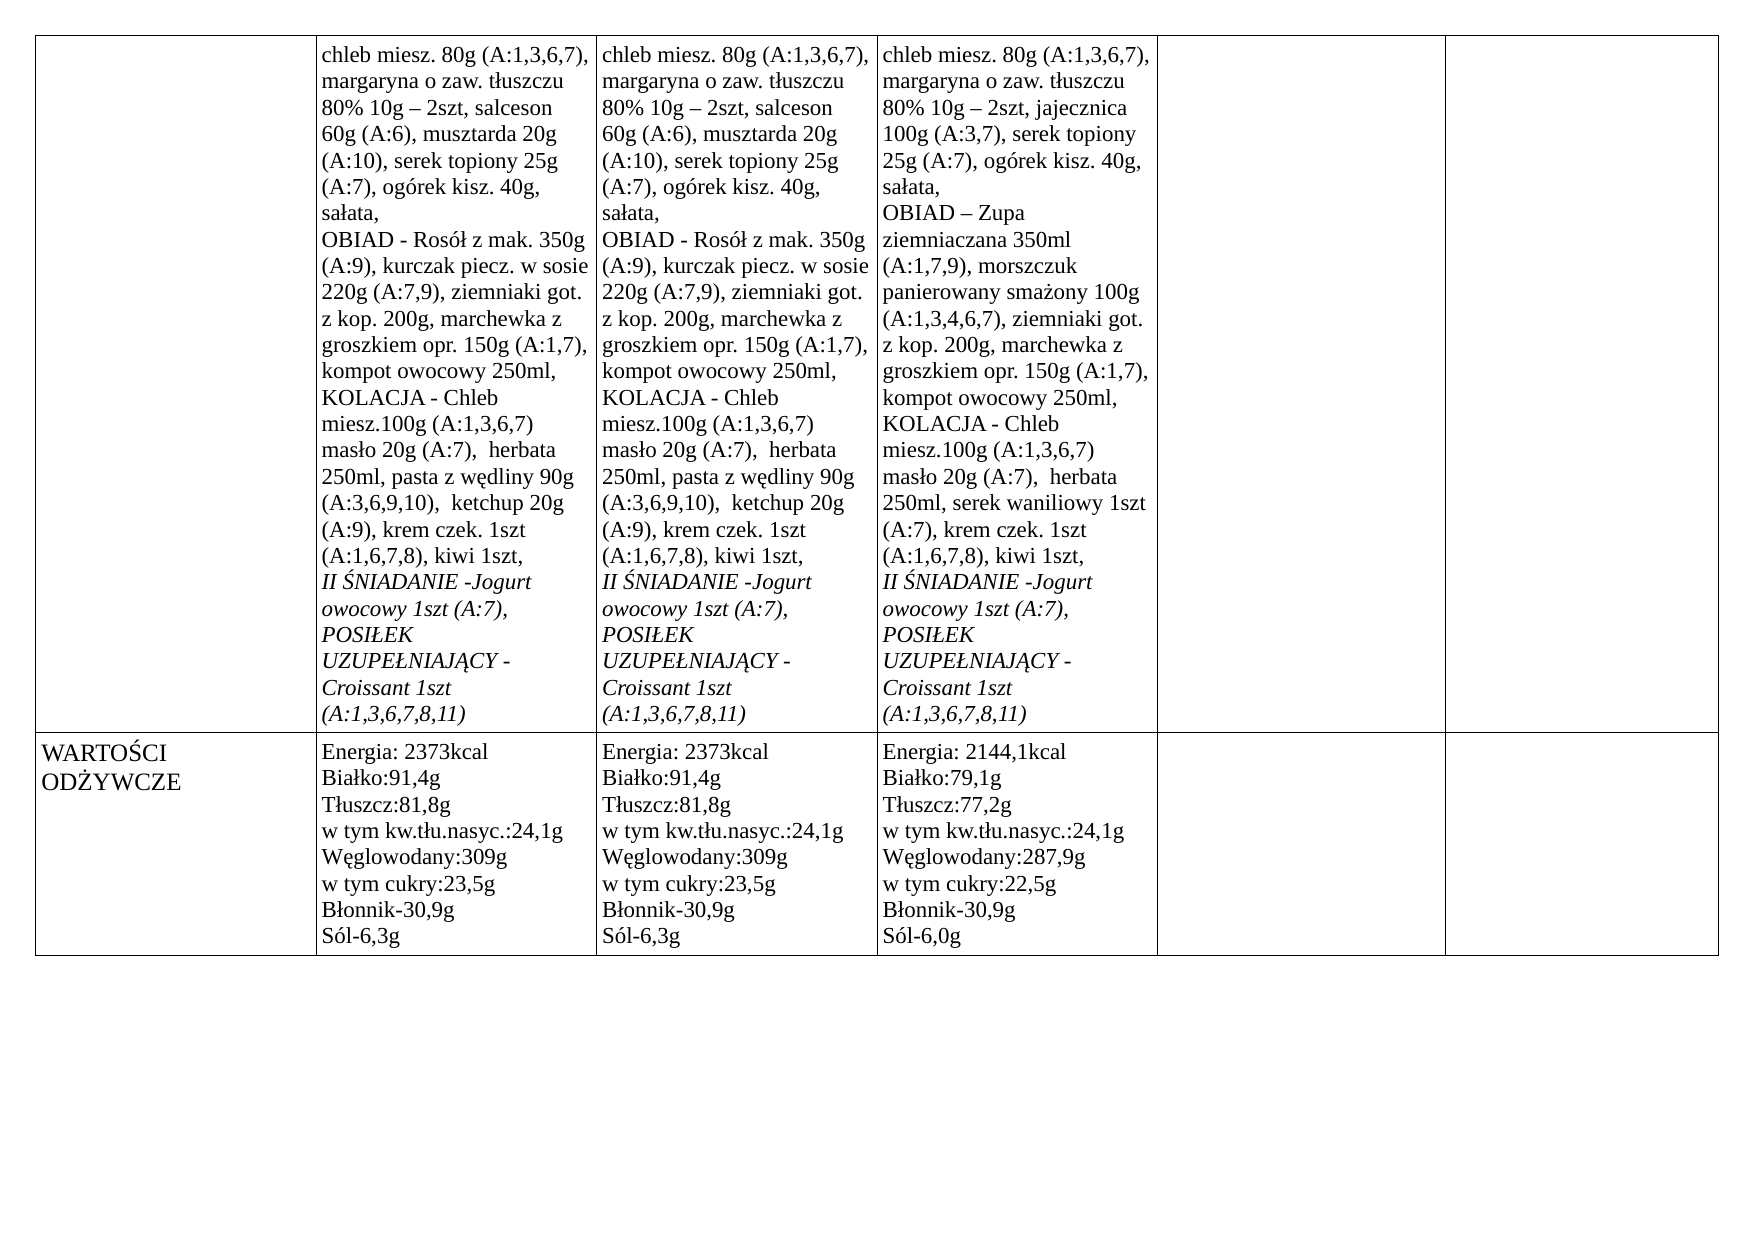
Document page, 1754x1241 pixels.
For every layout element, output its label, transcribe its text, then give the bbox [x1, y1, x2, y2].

table_cell [1446, 36, 1718, 732]
table_cell Energia: 2373kcal Białko:91,4g Tłuszcz:81,8g w tym kw.tłu.nasyc.:24,1g Węglowodany:309g w tym cukry:23,5g Błonnik-30,9g Sól-6,3g [317, 733, 596, 954]
table_cell chleb miesz. 80g (A:1,3,6,7), margaryna o zaw. tłuszczu 80% 10g – 2szt, jajecznica 100g (A:3,7), serek topiony 25g (A:7), ogórek kisz. 40g, sałata, OBIAD – Zupa ziemniaczana 350ml (A:1,7,9), morszczuk panierowany smażony 100g (A:1,3,4,6,7), ziemniaki got. z kop. 200g, marchewka z groszkiem opr. 150g (A:1,7), kompot owocowy 250ml, KOLACJA - Chleb miesz.100g (A:1,3,6,7) masło 20g (A:7), herbata 250ml, serek waniliowy 1szt (A:7), krem czek. 1szt (A:1,6,7,8), kiwi 1szt, II ŚNIADANIE -Jogurt owocowy 1szt (A:7), POSIŁEK UZUPEŁNIAJĄCY - Croissant 1szt (A:1,3,6,7,8,11) [878, 36, 1157, 732]
table_cell Energia: 2144,1kcal Białko:79,1g Tłuszcz:77,2g w tym kw.tłu.nasyc.:24,1g Węglowodany:287,9g w tym cukry:22,5g Błonnik-30,9g Sól-6,0g [878, 733, 1157, 954]
table_cell [1446, 733, 1718, 954]
table_cell [1158, 36, 1445, 732]
table_cell WARTOŚCI ODŻYWCZE [36, 733, 316, 954]
table_cell Energia: 2373kcal Białko:91,4g Tłuszcz:81,8g w tym kw.tłu.nasyc.:24,1g Węglowodany:309g w tym cukry:23,5g Błonnik-30,9g Sól-6,3g [597, 733, 877, 954]
table_cell chleb miesz. 80g (A:1,3,6,7), margaryna o zaw. tłuszczu 80% 10g – 2szt, salceson 60g (A:6), musztarda 20g (A:10), serek topiony 25g (A:7), ogórek kisz. 40g, sałata, OBIAD - Rosół z mak. 350g (A:9), kurczak piecz. w sosie 220g (A:7,9), ziemniaki got. z kop. 200g, marchewka z groszkiem opr. 150g (A:1,7), kompot owocowy 250ml, KOLACJA - Chleb miesz.100g (A:1,3,6,7) masło 20g (A:7), herbata 250ml, pasta z wędliny 90g (A:3,6,9,10), ketchup 20g (A:9), krem czek. 1szt (A:1,6,7,8), kiwi 1szt, II ŚNIADANIE -Jogurt owocowy 1szt (A:7), POSIŁEK UZUPEŁNIAJĄCY - Croissant 1szt (A:1,3,6,7,8,11) [317, 36, 596, 732]
table_cell [1158, 733, 1445, 954]
table_cell chleb miesz. 80g (A:1,3,6,7), margaryna o zaw. tłuszczu 80% 10g – 2szt, salceson 60g (A:6), musztarda 20g (A:10), serek topiony 25g (A:7), ogórek kisz. 40g, sałata, OBIAD - Rosół z mak. 350g (A:9), kurczak piecz. w sosie 220g (A:7,9), ziemniaki got. z kop. 200g, marchewka z groszkiem opr. 150g (A:1,7), kompot owocowy 250ml, KOLACJA - Chleb miesz.100g (A:1,3,6,7) masło 20g (A:7), herbata 250ml, pasta z wędliny 90g (A:3,6,9,10), ketchup 20g (A:9), krem czek. 1szt (A:1,6,7,8), kiwi 1szt, II ŚNIADANIE -Jogurt owocowy 1szt (A:7), POSIŁEK UZUPEŁNIAJĄCY - Croissant 1szt (A:1,3,6,7,8,11) [597, 36, 877, 732]
table_cell [36, 36, 316, 732]
